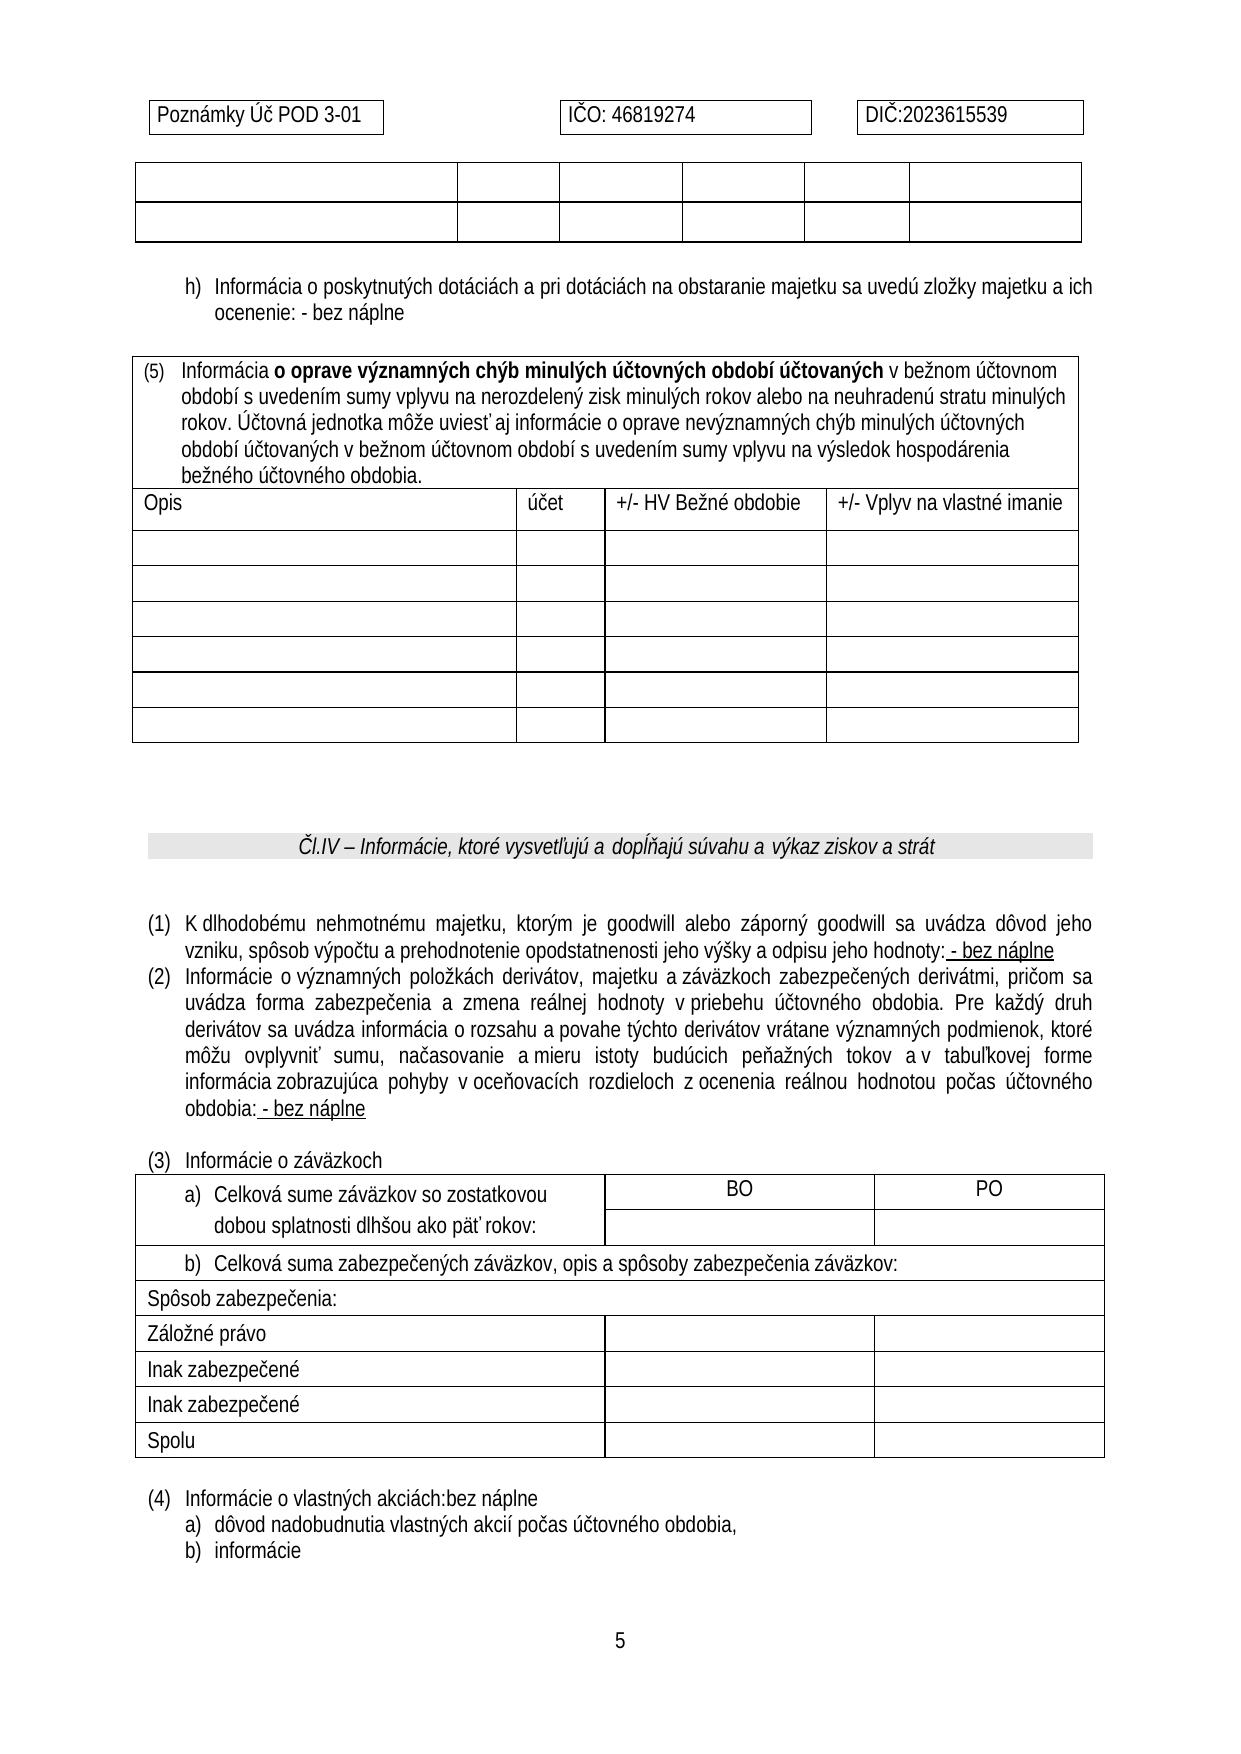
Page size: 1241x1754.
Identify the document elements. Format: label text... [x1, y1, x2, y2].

table_cell [136, 163, 457, 201]
list Informácie o záväzkoch [148, 1147, 1093, 1174]
table_cell [133, 566, 516, 601]
list K dlhodobému nehmotnému majetku, ktorým je goodwill alebo záporný goodwill sa uvádza dôvod jeho vzniku, spôsob výpočtu a prehodnotenie opodstatnenosti jeho výšky a odpisu jeho hodnoty: - bez náplne [148, 910, 1093, 963]
table_cell [805, 203, 909, 241]
table_cell Inak zabezpečené [136, 1352, 604, 1386]
table_cell [560, 163, 682, 201]
table_cell [910, 163, 1081, 201]
list Informácia o poskytnutých dotáciách a pri dotáciách na obstaranie majetku sa uvedú zložky majetku a ich ocenenie: - bez náplne [185, 273, 1093, 325]
table_cell účet [517, 489, 604, 530]
table_cell [517, 637, 604, 671]
table_cell [133, 708, 516, 742]
table_cell +/- Vplyv na vlastné imanie [827, 489, 1078, 530]
table_cell [827, 566, 1078, 601]
text Čl.IV – Informácie, ktoré vysvetľujú a dopĺňajú súvahu a výkaz ziskov a strát [148, 833, 1093, 859]
table_cell [683, 163, 804, 201]
table_cell [133, 673, 516, 707]
table_cell [606, 1387, 874, 1422]
table_cell [606, 1316, 874, 1351]
table_cell [910, 203, 1081, 241]
table_cell [875, 1387, 1104, 1422]
table_cell [606, 531, 826, 565]
list Informácie o významných položkách derivátov, majetku a záväzkoch zabezpečených derivátmi, pričom sa uvádza forma zabezpečenia a zmena reálnej hodnoty v priebehu účtovného obdobia. Pre každý druh derivátov sa uvádza informácia o rozsahu a povahe týchto derivátov vrátane významných podmienok, ktoré môžu ovplyvniť sumu, načasovanie a mieru istoty budúcich peňažných tokov a v tabuľkovej forme informácia zobrazujúca pohyby v oceňovacích rozdieloch z ocenenia reálnou hodnotou počas účtovného obdobia: - bez náplne [148, 963, 1093, 1121]
table_cell [827, 673, 1078, 707]
table_cell [133, 637, 516, 671]
table_header PO [875, 1175, 1104, 1209]
table_header BO [606, 1175, 874, 1209]
table_cell [827, 637, 1078, 671]
list informácie [185, 1537, 1093, 1563]
table_cell [606, 1423, 874, 1457]
table_cell [517, 602, 604, 636]
table_cell [517, 708, 604, 742]
table_cell [875, 1316, 1104, 1351]
table_cell [133, 602, 516, 636]
table_cell [560, 203, 682, 241]
table_cell [606, 708, 826, 742]
table_cell [606, 566, 826, 601]
table_cell Spolu [136, 1423, 604, 1457]
table_cell [136, 203, 457, 241]
table_cell [606, 1352, 874, 1386]
table_cell [606, 637, 826, 671]
table_cell [517, 673, 604, 707]
table_cell [875, 1352, 1104, 1386]
table_cell [805, 163, 909, 201]
table_cell [827, 602, 1078, 636]
table_header Informácia o oprave významných chýb minulých účtovných období účtovaných v bežnom účtovnom období s uvedením sumy vplyvu na nerozdelený zisk minulých rokov alebo na neuhradenú stratu minulých rokov. Účtovná jednotka môže uviesť aj informácie o oprave nevýznamných chýb minulých účtovných období účtovaných v bežnom účtovnom období s uvedením sumy vplyvu na výsledok hospodárenia bežného účtovného obdobia. [133, 357, 1078, 488]
list Informácie o vlastných akciách:bez náplne [148, 1484, 1093, 1511]
table_cell Záložné právo [136, 1316, 604, 1351]
table_cell [606, 673, 826, 707]
table_cell [133, 531, 516, 565]
table_cell [517, 566, 604, 601]
table_cell Spôsob zabezpečenia: [136, 1281, 1104, 1315]
table_cell [458, 163, 559, 201]
table_cell Opis [133, 489, 516, 530]
table_cell [517, 531, 604, 565]
table_cell [875, 1423, 1104, 1457]
table_cell [827, 708, 1078, 742]
table_cell [683, 203, 804, 241]
table_header Celková sume záväzkov so zostatkovou dobou splatnosti dlhšou ako päť rokov: [136, 1175, 604, 1244]
table_cell [827, 531, 1078, 565]
table_cell [875, 1210, 1104, 1244]
table_cell [606, 1210, 874, 1244]
table_cell Inak zabezpečené [136, 1387, 604, 1422]
table_cell Celková suma zabezpečených záväzkov, opis a spôsoby zabezpečenia záväzkov: [136, 1246, 1104, 1280]
list dôvod nadobudnutia vlastných akcií počas účtovného obdobia, [185, 1511, 1093, 1537]
table_cell [458, 203, 559, 241]
table_cell +/- HV Bežné obdobie [606, 489, 826, 530]
table_cell [606, 602, 826, 636]
